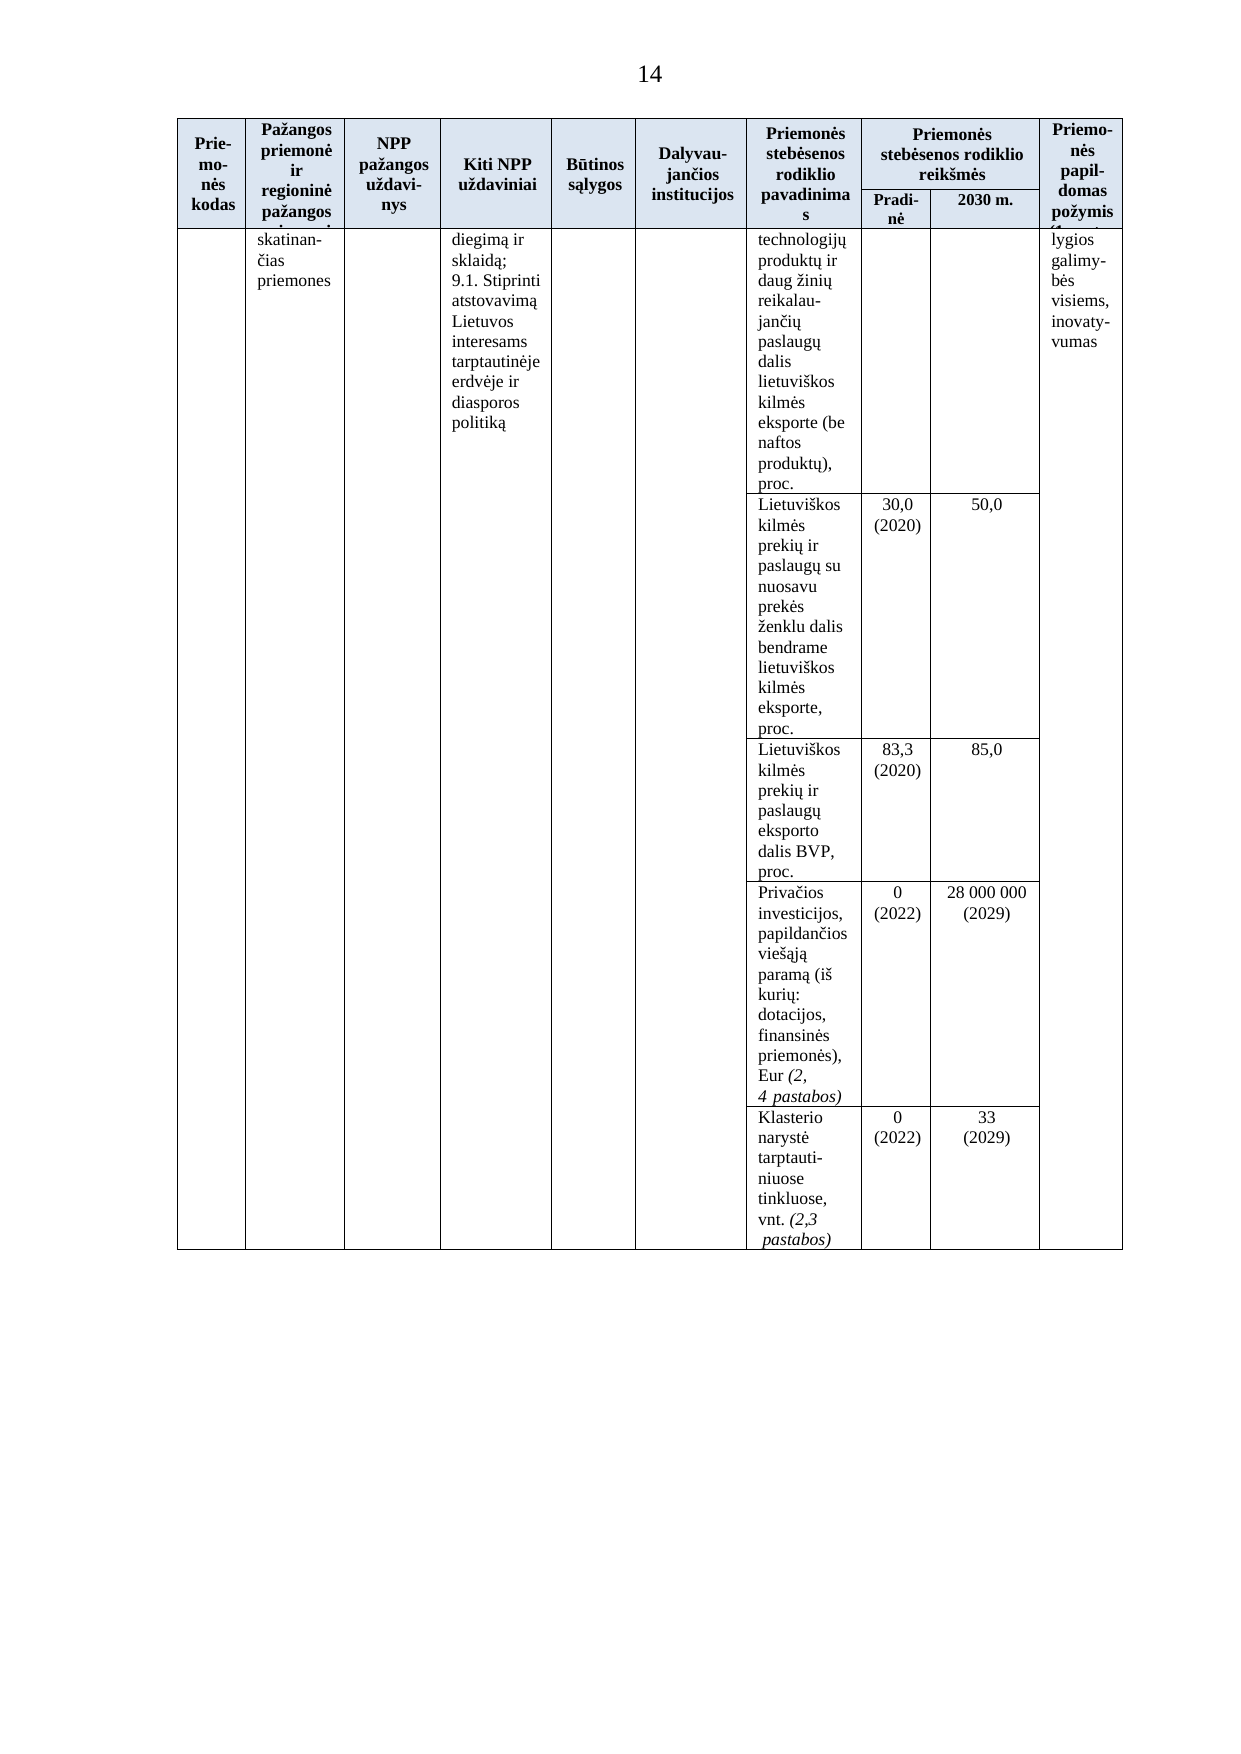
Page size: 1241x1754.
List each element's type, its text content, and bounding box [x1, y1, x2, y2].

table_cell Pradi-nė [862, 190, 930, 228]
table_cell [931, 229, 1039, 493]
table_cell 33 (2029) [931, 1107, 1039, 1249]
table_header Priemonės stebėsenos rodiklio pavadinimas [747, 119, 861, 228]
table_cell LRV ĮP, HP: darnus vysty-masis, lygios galimy-bės visiems, inovaty-vumas [1040, 229, 1122, 1249]
table_cell Lietuviškos kilmės prekių ir paslaugų su nuosavu prekės ženklu dalis bendrame lietuviškos kilmės eksporte, proc. [747, 494, 861, 738]
table_cell 30,0 (2020) [862, 494, 930, 738]
table_header Kiti NPP uždaviniai [441, 119, 551, 228]
table_cell Lietuviškos kilmės prekių ir paslaugų eksporto dalis BVP, proc. [747, 739, 861, 881]
table_cell Įgyvendinti eksporto konkuren-cingumo augimą skatinan-čias priemones [246, 229, 344, 1249]
table_cell 50,0 [931, 494, 1039, 738]
table_cell 0 (2022) [862, 882, 930, 1106]
table_cell Privačios investicijos, papildančios viešąją paramą (iš kurių: dotacijos, finansinės priemonės), Eur (2, 4 pastabos) [747, 882, 861, 1106]
table_cell 0 (2022) [862, 1107, 930, 1249]
table_cell diegimą ir sklaidą; 9.1. Stiprinti atstovavimą Lietuvos interesams tarptautinėje erdvėje ir diasporos politiką [441, 229, 551, 1249]
table_header Dalyvau-jančios institucijos [636, 119, 746, 228]
table_header Prie-mo-nės kodas [178, 119, 245, 228]
table_cell technologijų produktų ir daug žinių reikalau-jančių paslaugų dalis lietuviškos kilmės eksporte (be naftos produktų), proc. [747, 229, 861, 493]
table_header NPP pažangos uždavi-nys [345, 119, 440, 228]
table_cell [345, 229, 440, 1249]
table_cell [552, 229, 635, 1249]
table_header Būtinos sąlygos [552, 119, 635, 228]
table_header Priemo- nės papil-domas požymis (1 pasta-ba) [1040, 119, 1122, 228]
table_header Pažangos priemonė ir regioninė pažangos priemonė (toliau kartu – priemonė) [246, 119, 344, 228]
table_cell 28 000 000 (2029) [931, 882, 1039, 1106]
table_cell 83,3 (2020) [862, 739, 930, 881]
table_header Priemonės stebėsenos rodiklio reikšmės [862, 119, 1039, 189]
table_cell 2030 m. [931, 190, 1039, 228]
table_cell [178, 229, 245, 1249]
table_cell [636, 229, 746, 1249]
table_cell [862, 229, 930, 493]
table_cell 85,0 [931, 739, 1039, 881]
table_cell Klasterio narystė tarptauti-niuose tinkluose, vnt. (2,3 pastabos) [747, 1107, 861, 1249]
